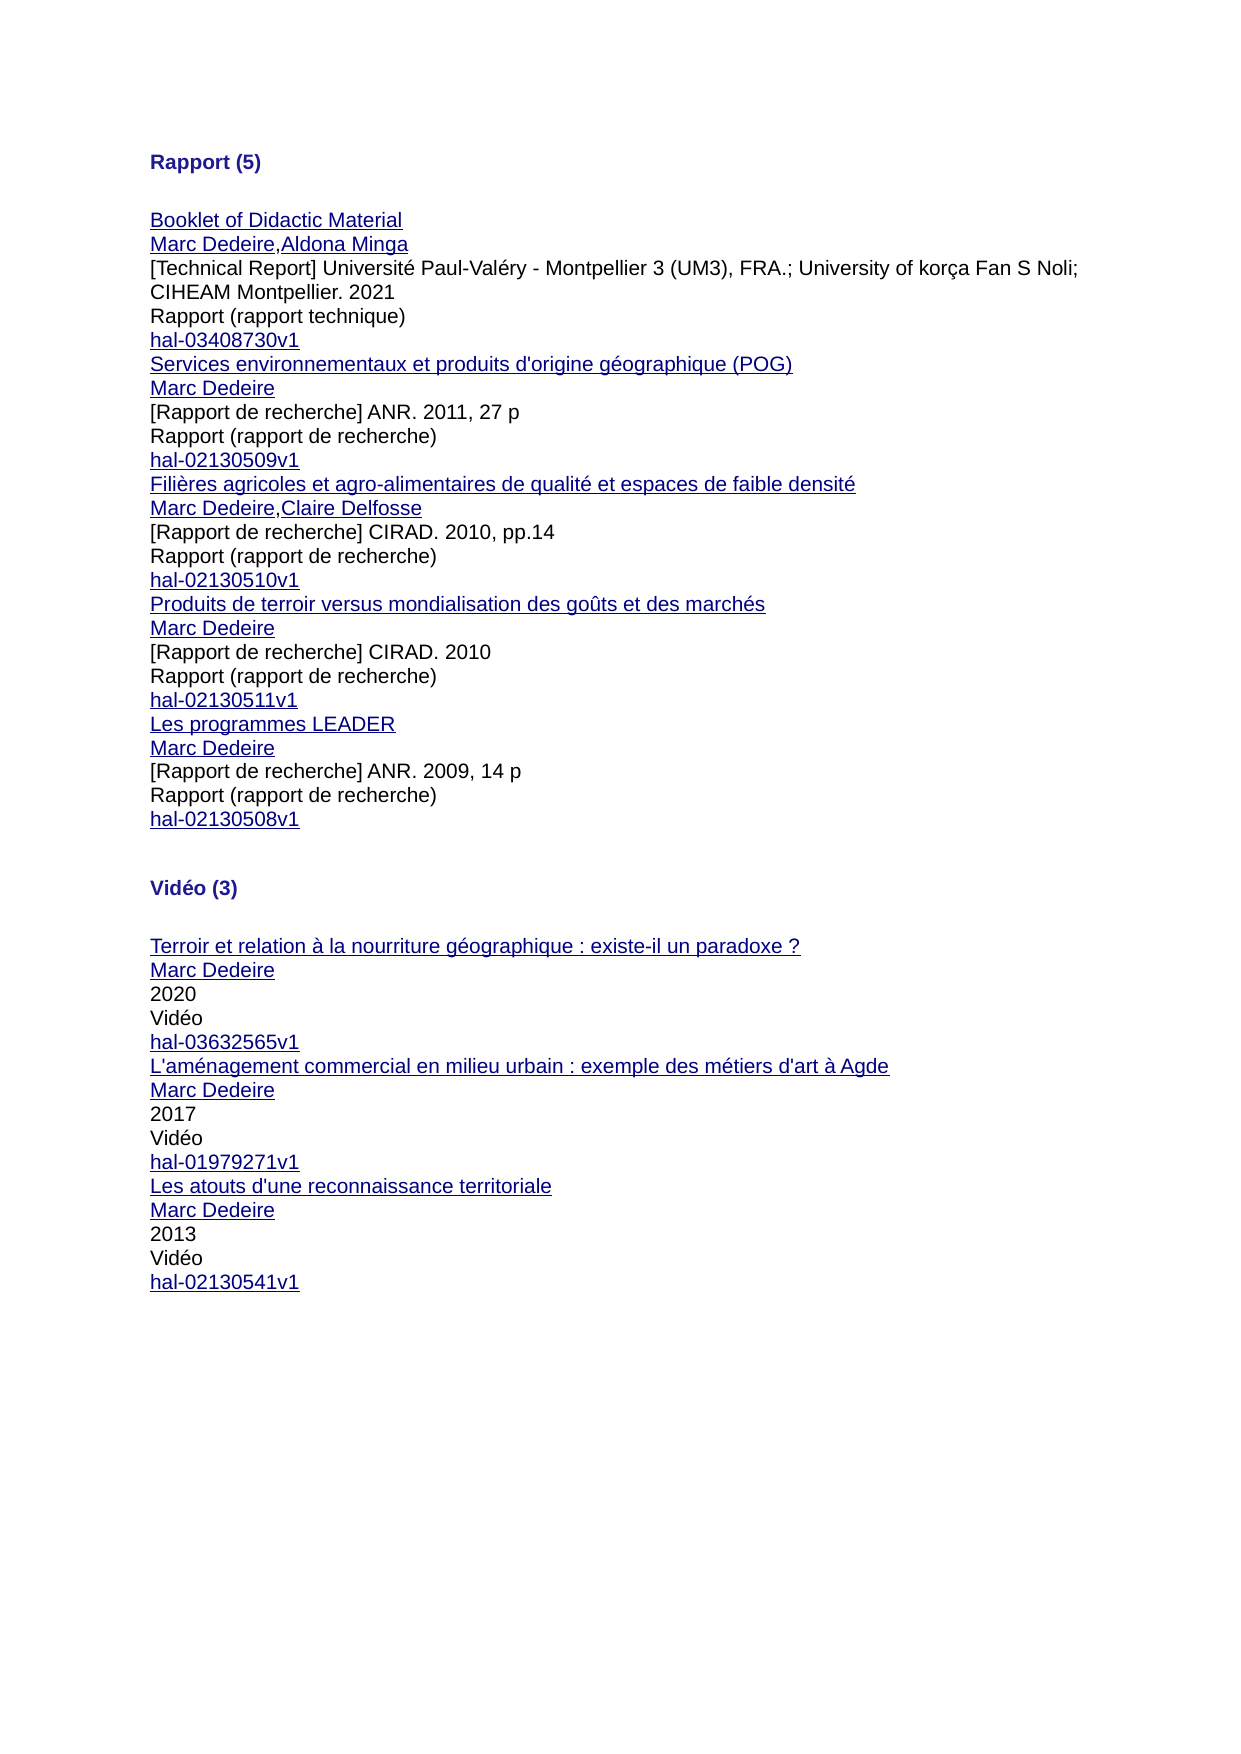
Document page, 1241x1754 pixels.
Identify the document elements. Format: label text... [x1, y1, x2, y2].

table_header Booklet of Didactic Material Marc Dedeire,Aldona Minga [Technical Report] Université Paul-Valéry - Montpellier 3 (UM3), FRA.; University of korça Fan S Noli; CIHEAM Montpellier. 2021 Rapport (rapport technique) hal-03408730v1 [150, 208, 1090, 352]
table_cell Les atouts d'une reconnaissance territoriale Marc Dedeire 2013 Vidéo hal-02130541v1 [150, 1174, 1090, 1294]
table_header Terroir et relation à la nourriture géographique : existe-il un paradoxe ? Marc Dedeire 2020 Vidéo hal-03632565v1 [150, 934, 1090, 1054]
table_cell L'aménagement commercial en milieu urbain : exemple des métiers d'art à Agde Marc Dedeire 2017 Vidéo hal-01979271v1 [150, 1054, 1090, 1174]
subtitle Vidéo (3) [150, 876, 1090, 900]
subtitle Rapport (5) [150, 150, 1090, 174]
table_cell Produits de terroir versus mondialisation des goûts et des marchés Marc Dedeire [Rapport de recherche] CIRAD. 2010 Rapport (rapport de recherche) hal-02130511v1 [150, 592, 1090, 711]
table_cell Filières agricoles et agro-alimentaires de qualité et espaces de faible densité Marc Dedeire,Claire Delfosse [Rapport de recherche] CIRAD. 2010, pp.14 Rapport (rapport de recherche) hal-02130510v1 [150, 472, 1090, 592]
table_cell Services environnementaux et produits d'origine géographique (POG) Marc Dedeire [Rapport de recherche] ANR. 2011, 27 p Rapport (rapport de recherche) hal-02130509v1 [150, 352, 1090, 472]
table_cell Les programmes LEADER Marc Dedeire [Rapport de recherche] ANR. 2009, 14 p Rapport (rapport de recherche) hal-02130508v1 [150, 711, 1090, 831]
